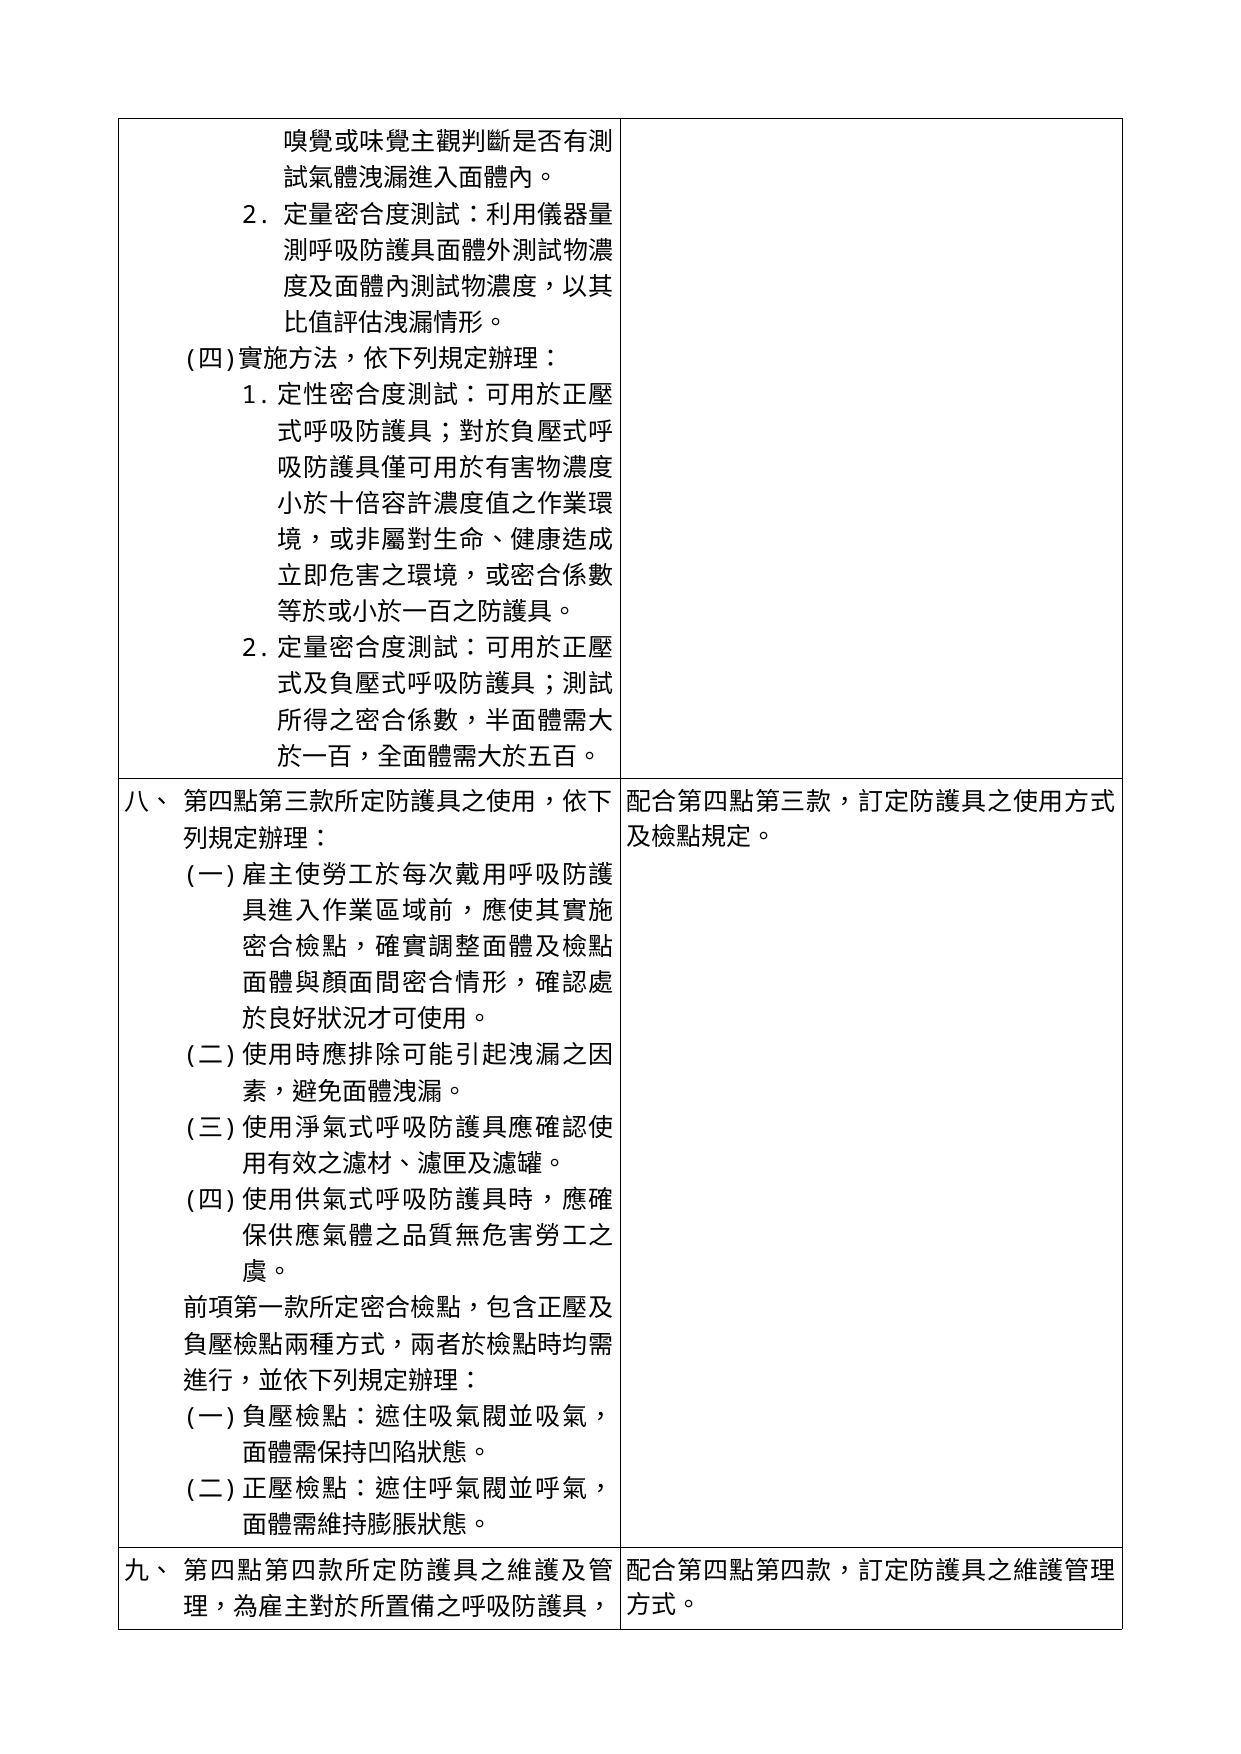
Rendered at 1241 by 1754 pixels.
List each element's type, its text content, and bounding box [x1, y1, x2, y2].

table_cell 配合第四點第三款，訂定防護具之使用方式及檢點規定。 [621, 779, 1122, 1547]
table_cell 雇主依前點第二項實施生理評估時，依下列規定辦理： 由職業安全衛生管理人員、從事勞工健康服務之醫護人員及相關部門人員，共同訂定適合其作業型態之生理評估方法、內容及需進一步轉介醫師進行醫學評估之機制。 雇主應提供醫護人員實施生理或醫學評估所需資訊，並須保護受評估者之個人隱私。 雇主依前點第二項實施密合度測試時，依下列規定辦理： 指派專人或委託專業人員進行測試，以判定呼吸防護具與使用者面部之密合程度。 測試時機及頻率，依下列規定辦理： 首次或重新選擇呼吸防護具時。 每年至少測試一次。 勞工之生理變化會影響面體密合時。 勞工反映密合有問題時。 密合度測試，依其原理區分如下： 定性密合度測試：利用受測者嗅覺或味覺主觀判斷是否有測試氣體洩漏進入面體內。 定量密合度測試：利用儀器量測呼吸防護具面體外測試物濃度及面體內測試物濃度，以其比值評估洩漏情形。 (四)實施方法，依下列規定辦理： 定性密合度測試：可用於正壓式呼吸防護具；對於負壓式呼吸防護具僅可用於有害物濃度小於十倍容許濃度值之作業環境，或非屬對生命、健康造成立即危害之環境，或密合係數等於或小於一百之防護具。 定量密合度測試：可用於正壓式及負壓式呼吸防護具；測試所得之密合係數，半面體需大於一百，全面體需大於五百。 [119, 119, 620, 778]
table_cell 配合第四點第四款，訂定防護具之維護管理方式。 [621, 1548, 1122, 1628]
table_cell [621, 119, 1122, 778]
table_cell 第四點第四款所定防護具之維護及管理，為雇主對於所置備之呼吸防護具， [119, 1548, 620, 1628]
table_cell 第四點第三款所定防護具之使用，依下列規定辦理： 雇主使勞工於每次戴用呼吸防護具進入作業區域前，應使其實施密合檢點，確實調整面體及檢點面體與顏面間密合情形，確認處於良好狀況才可使用。 使用時應排除可能引起洩漏之因素，避免面體洩漏。 使用淨氣式呼吸防護具應確認使用有效之濾材、濾匣及濾罐。 使用供氣式呼吸防護具時，應確保供應氣體之品質無危害勞工之虞。 前項第一款所定密合檢點，包含正壓及負壓檢點兩種方式，兩者於檢點時均需進行，並依下列規定辦理： 負壓檢點：遮住吸氣閥並吸氣，面體需保持凹陷狀態。 正壓檢點：遮住呼氣閥並呼氣，面體需維持膨脹狀態。 [119, 779, 620, 1547]
